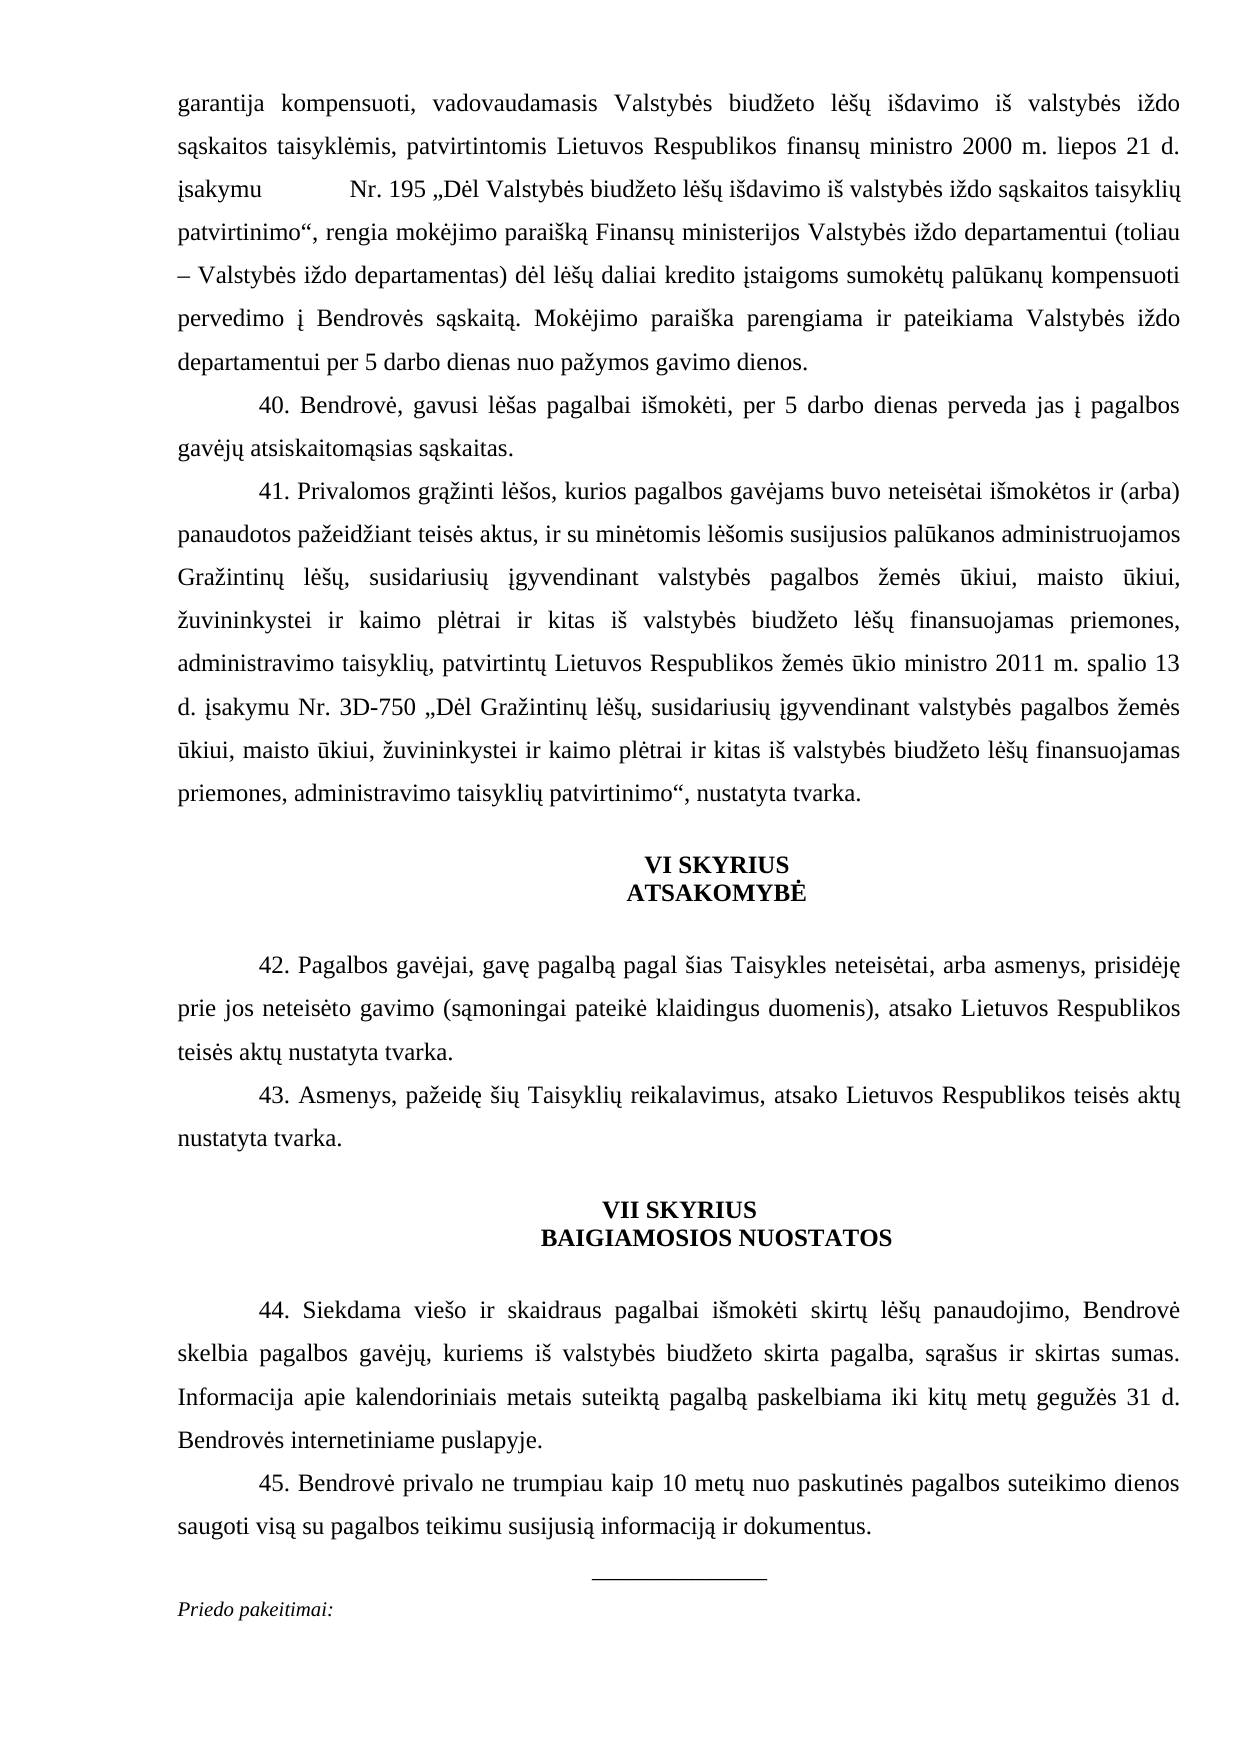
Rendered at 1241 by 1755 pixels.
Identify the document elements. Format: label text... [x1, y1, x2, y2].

text VII SKYRIUS [177, 1195, 1181, 1223]
text BAIGIAMOSIOS NUOSTATOS [177, 1223, 1181, 1252]
text 43. Asmenys, pažeidę šių Taisyklių reikalavimus, atsako Lietuvos Respublikos teisės aktų nustatyta tvarka. [177, 1080, 1181, 1152]
text 40. Bendrovė, gavusi lėšas pagalbai išmokėti, per 5 darbo dienas perveda jas į pagalbos gavėjų atsiskaitomąsias sąskaitas. [177, 390, 1181, 462]
text 41. Privalomos grąžinti lėšos, kurios pagalbos gavėjams buvo neteisėtai išmokėtos ir (arba) panaudotos pažeidžiant teisės aktus, ir su minėtomis lėšomis susijusios palūkanos administruojamos Gražintinų lėšų, susidariusių įgyvendinant valstybės pagalbos žemės ūkiui, maisto ūkiui, žuvininkystei ir kaimo plėtrai ir kitas iš valstybės biudžeto lėšų finansuojamas priemones, administravimo taisyklių, patvirtintų Lietuvos Respublikos žemės ūkio ministro 2011 m. spalio 13 d. įsakymu Nr. 3D-750 „Dėl Gražintinų lėšų, susidariusių įgyvendinant valstybės pagalbos žemės ūkiui, maisto ūkiui, žuvininkystei ir kaimo plėtrai ir kitas iš valstybės biudžeto lėšų finansuojamas priemones, administravimo taisyklių patvirtinimo“, nustatyta tvarka. [177, 476, 1181, 807]
text ATSAKOMYBĖ [177, 878, 1181, 907]
text garantija kompensuoti, vadovaudamasis Valstybės biudžeto lėšų išdavimo iš valstybės iždo sąskaitos taisyklėmis, patvirtintomis Lietuvos Respublikos finansų ministro 2000 m. liepos 21 d. įsakymu Nr. 195 „Dėl Valstybės biudžeto lėšų išdavimo iš valstybės iždo sąskaitos taisyklių patvirtinimo“, rengia mokėjimo paraišką Finansų ministerijos Valstybės iždo departamentui (toliau – Valstybės iždo departamentas) dėl lėšų daliai kredito įstaigoms sumokėtų palūkanų kompensuoti pervedimo į Bendrovės sąskaitą. Mokėjimo paraiška parengiama ir pateikiama Valstybės iždo departamentui per 5 darbo dienas nuo pažymos gavimo dienos. [177, 88, 1181, 375]
text Priedo pakeitimai: [177, 1597, 1181, 1621]
text 42. Pagalbos gavėjai, gavę pagalbą pagal šias Taisykles neteisėtai, arba asmenys, prisidėję prie jos neteisėto gavimo (sąmoningai pateikė klaidingus duomenis), atsako Lietuvos Respublikos teisės aktų nustatyta tvarka. [177, 950, 1181, 1065]
text 45. Bendrovė privalo ne trumpiau kaip 10 metų nuo paskutinės pagalbos suteikimo dienos saugoti visą su pagalbos teikimu susijusią informaciją ir dokumentus. [177, 1468, 1181, 1540]
text 44. Siekdama viešo ir skaidraus pagalbai išmokėti skirtų lėšų panaudojimo, Bendrovė skelbia pagalbos gavėjų, kuriems iš valstybės biudžeto skirta pagalba, sąrašus ir skirtas sumas. Informacija apie kalendoriniais metais suteiktą pagalbą paskelbiama iki kitų metų gegužės 31 d. Bendrovės internetiniame puslapyje. [177, 1295, 1181, 1453]
text ______________ [177, 1554, 1181, 1583]
text VI SKYRIUS [177, 850, 1181, 878]
